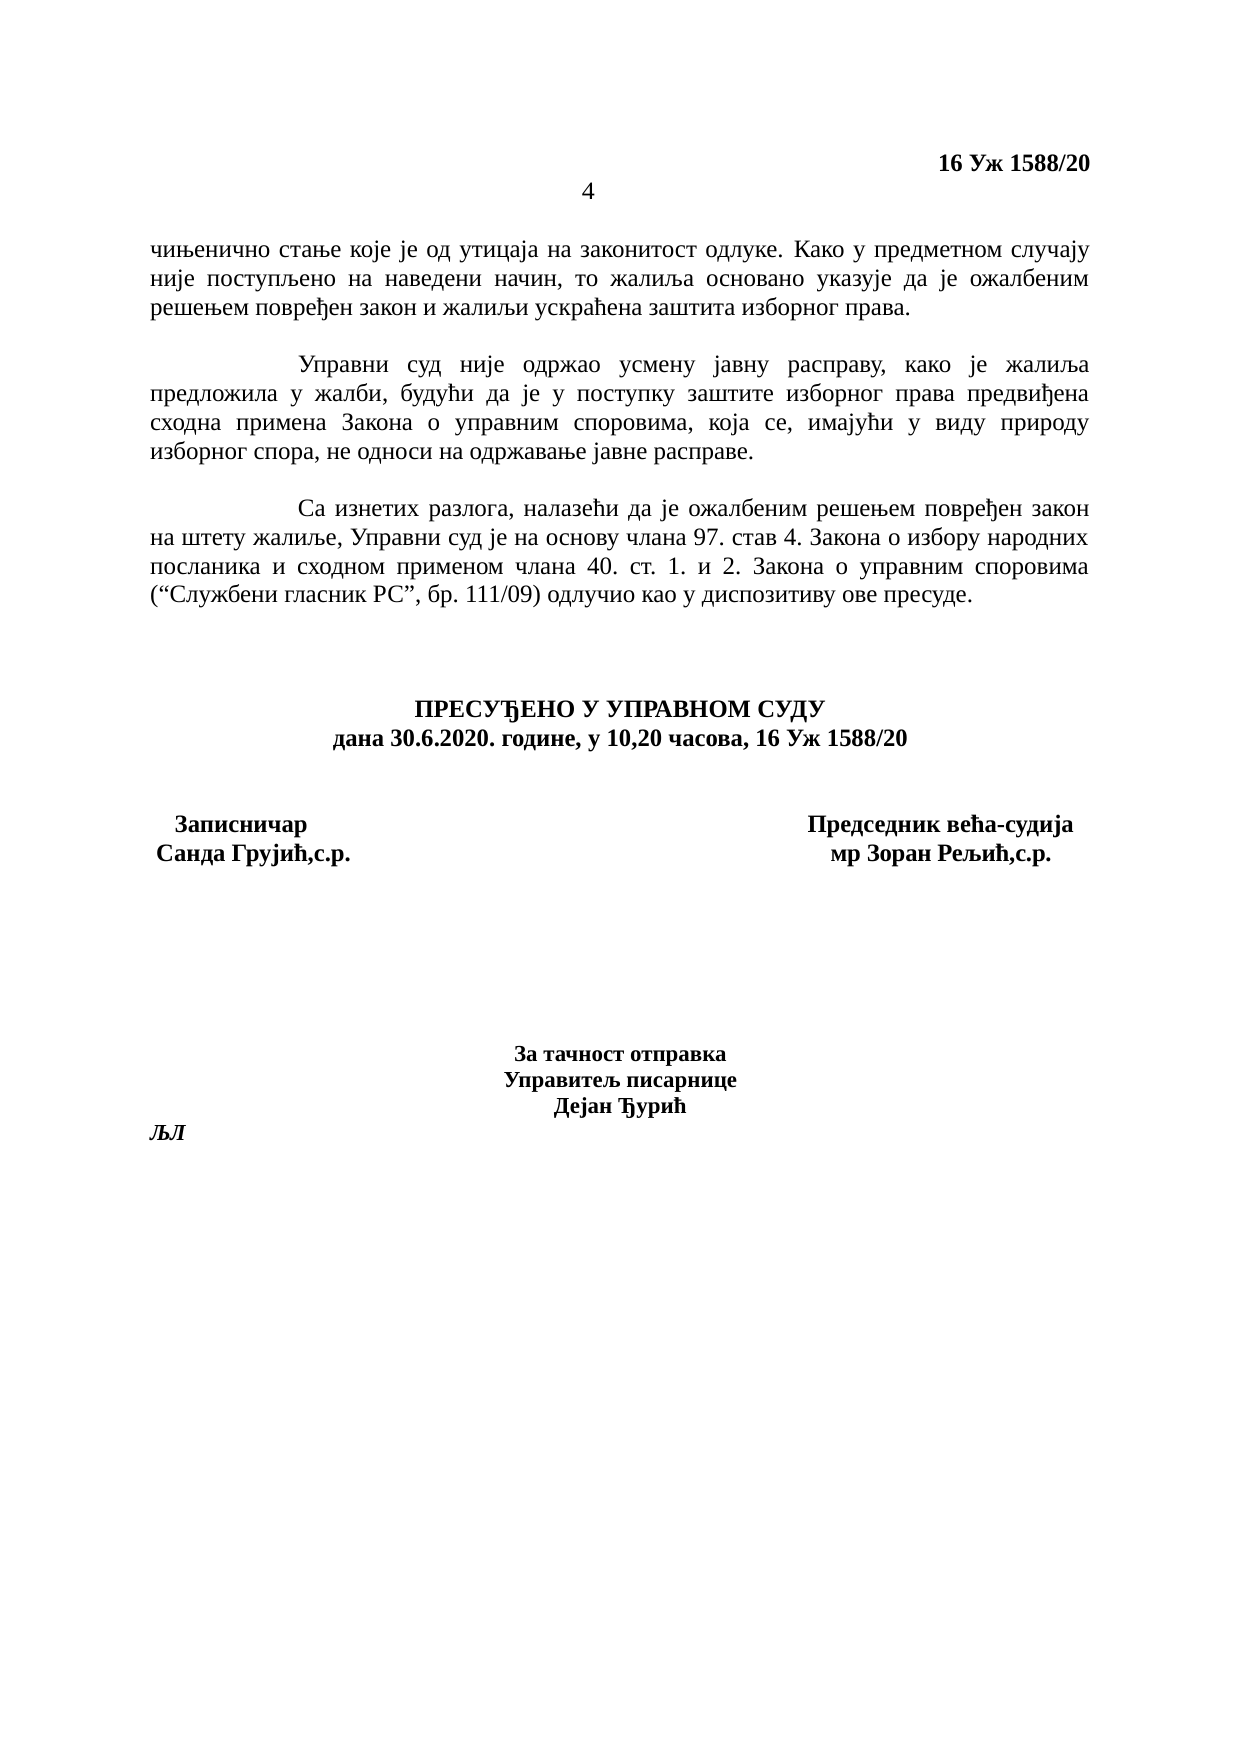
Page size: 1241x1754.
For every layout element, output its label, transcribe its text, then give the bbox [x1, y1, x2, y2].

text дана 30.6.2020. године, у 10,20 часова, 16 Уж 1588/20 [150, 723, 1090, 752]
text Управни суд није одржао усмену јавну расправу, како је жалиља предложила у жалби, будући да је у поступку заштите изборног права предвиђена сходна примена Закона о управним споровима, која се, имајући у виду природу изборног спора, не односи на одржавање јавне расправе. [150, 349, 1090, 464]
text ЉЛ [150, 1119, 1090, 1145]
text Санда Грујић,с.р. мр Зоран Рељић,с.р. [150, 838, 1090, 867]
text Дејан Ђурић [150, 1092, 1090, 1119]
text Записничар Председник већа-судија [150, 809, 1090, 838]
text Управитељ писарнице [150, 1066, 1090, 1092]
text чињенично стање које је од утицаја на законитост одлуке. Како у предметном случају није поступљено на наведени начин, то жалиља основано указује да је ожалбеним решењем повређен закон и жалиљи ускраћена заштита изборног права. [150, 234, 1090, 321]
text ПРЕСУЂЕНО У УПРАВНОМ СУДУ [150, 694, 1090, 723]
text За тачност отправка [150, 1039, 1090, 1066]
text Са изнетих разлога, налазећи да је ожалбеним решењем повређен закон на штету жалиље, Управни суд је на основу члана 97. став 4. Закона о избору народних посланика и сходном применом члана 40. ст. 1. и 2. Закона о управним споровима (“Службени гласник РС”, бр. 111/09) одлучио као у диспозитиву ове пресуде. [150, 493, 1090, 608]
